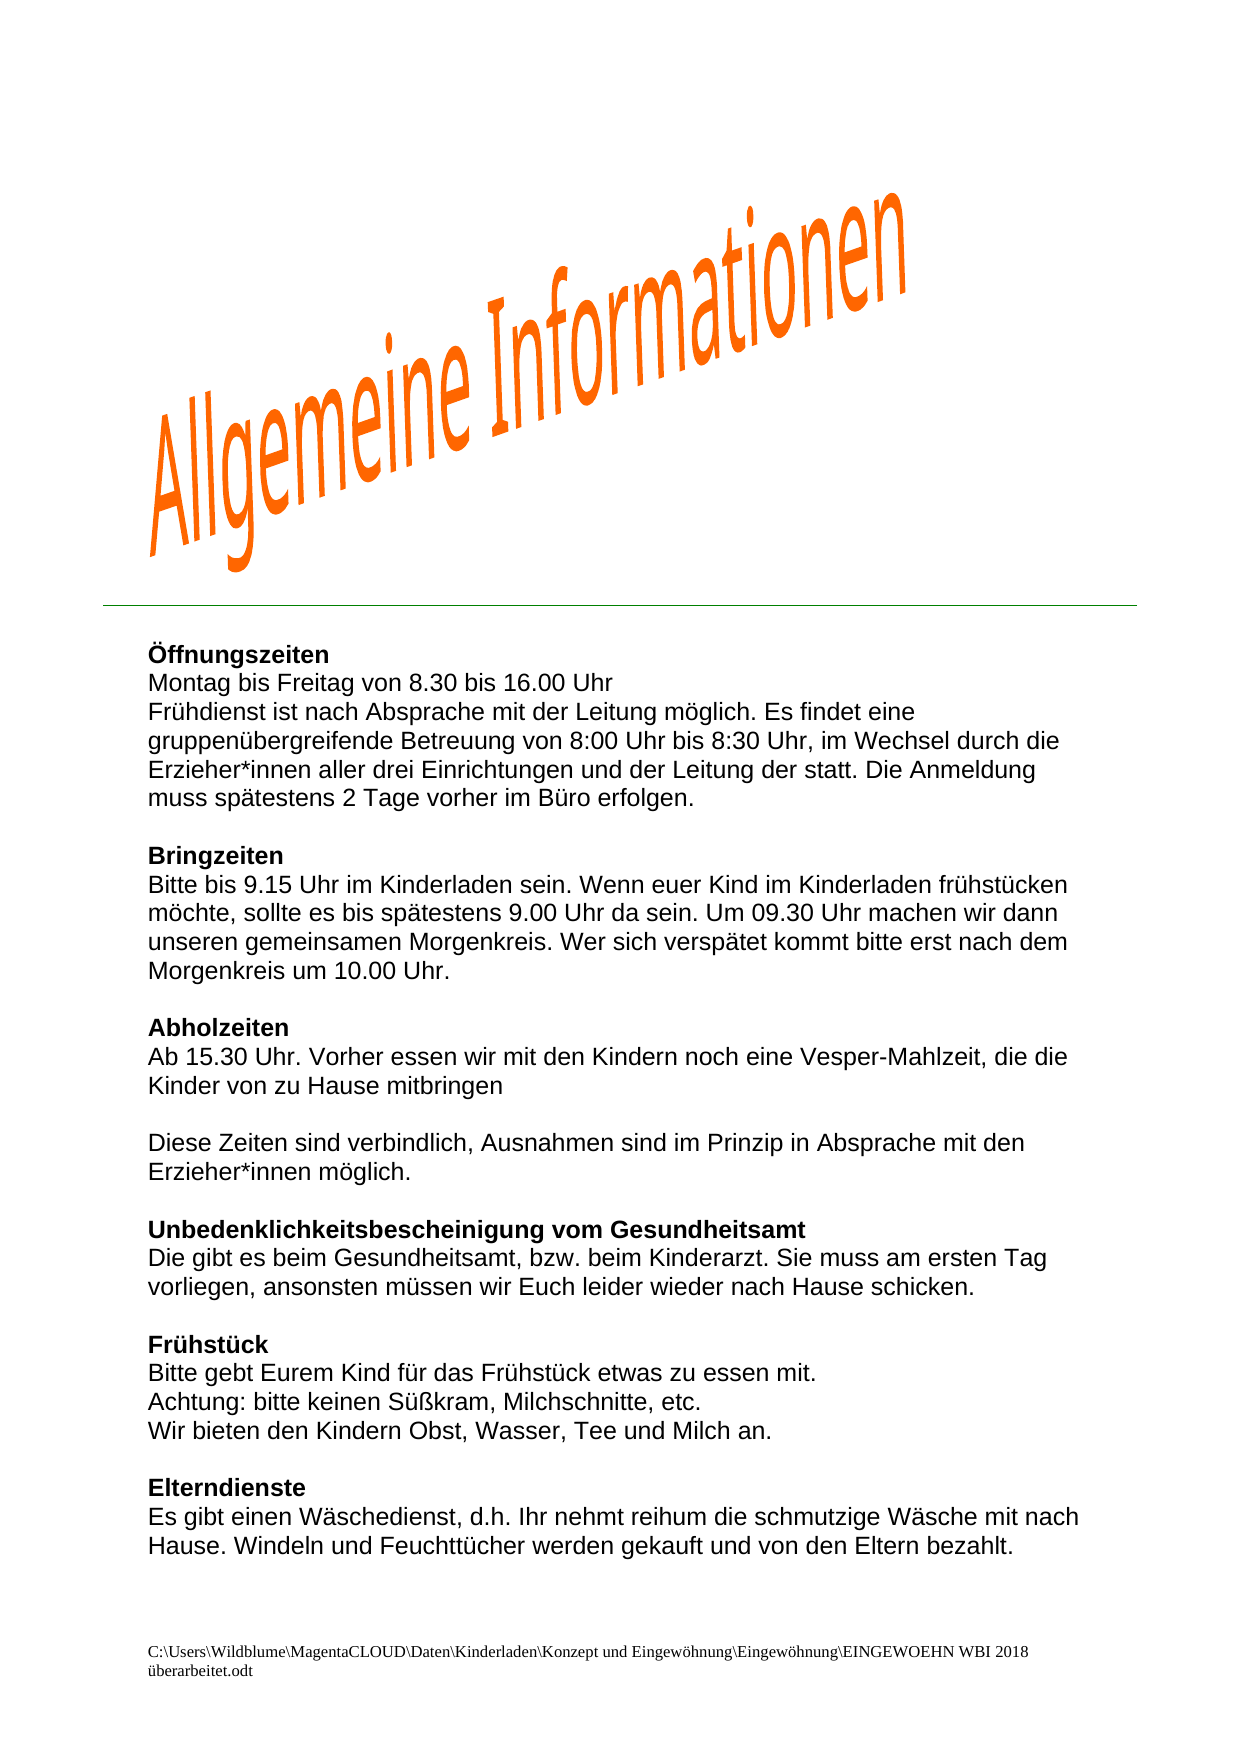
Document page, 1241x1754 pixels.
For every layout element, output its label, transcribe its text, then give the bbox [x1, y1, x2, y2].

text Bitte gebt Eurem Kind für das Frühstück etwas zu essen mit. [148, 1358, 1093, 1387]
text Wir bieten den Kindern Obst, Wasser, Tee und Milch an. [148, 1416, 1093, 1444]
text Achtung: bitte keinen Süßkram, Milchschnitte, etc. [148, 1387, 1093, 1416]
text Die gibt es beim Gesundheitsamt, bzw. beim Kinderarzt. Sie muss am ersten Tag vorliegen, ansonsten müssen wir Euch leider wieder nach Hause schicken. [148, 1243, 1093, 1301]
subtitle Frühstück [148, 1329, 1093, 1358]
text Diese Zeiten sind verbindlich, Ausnahmen sind im Prinzip in Absprache mit den Erzieher*innen möglich. [148, 1128, 1093, 1186]
text Es gibt einen Wäschedienst, d.h. Ihr nehmt reihum die schmutzige Wäsche mit nach Hause. Windeln und Feuchttücher werden gekauft und von den Eltern bezahlt. [148, 1502, 1093, 1559]
subtitle Elterndienste [148, 1473, 1093, 1502]
text Frühdienst ist nach Absprache mit der Leitung möglich. Es findet eine gruppenübergreifende Betreuung von 8:00 Uhr bis 8:30 Uhr, im Wechsel durch die Erzieher*innen aller drei Einrichtungen und der Leitung der statt. Die Anmeldung muss spätestens 2 Tage vorher im Büro erfolgen. [148, 697, 1093, 812]
text Unbedenklichkeitsbescheinigung vom Gesundheitsamt [148, 1214, 1093, 1243]
text Montag bis Freitag von 8.30 bis 16.00 Uhr [148, 668, 1093, 697]
subtitle Bringzeiten [148, 841, 1093, 869]
subtitle Abholzeiten [148, 1013, 1093, 1042]
text Bitte bis 9.15 Uhr im Kinderladen sein. Wenn euer Kind im Kinderladen frühstücken möchte, sollte es bis spätestens 9.00 Uhr da sein. Um 09.30 Uhr machen wir dann unseren gemeinsamen Morgenkreis. Wer sich verspätet kommt bitte erst nach dem Morgenkreis um 10.00 Uhr. [148, 869, 1093, 984]
subtitle Öffnungszeiten [148, 639, 1093, 668]
text Ab 15.30 Uhr. Vorher essen wir mit den Kindern noch eine Vesper-Mahlzeit, die die Kinder von zu Hause mitbringen [148, 1042, 1093, 1099]
